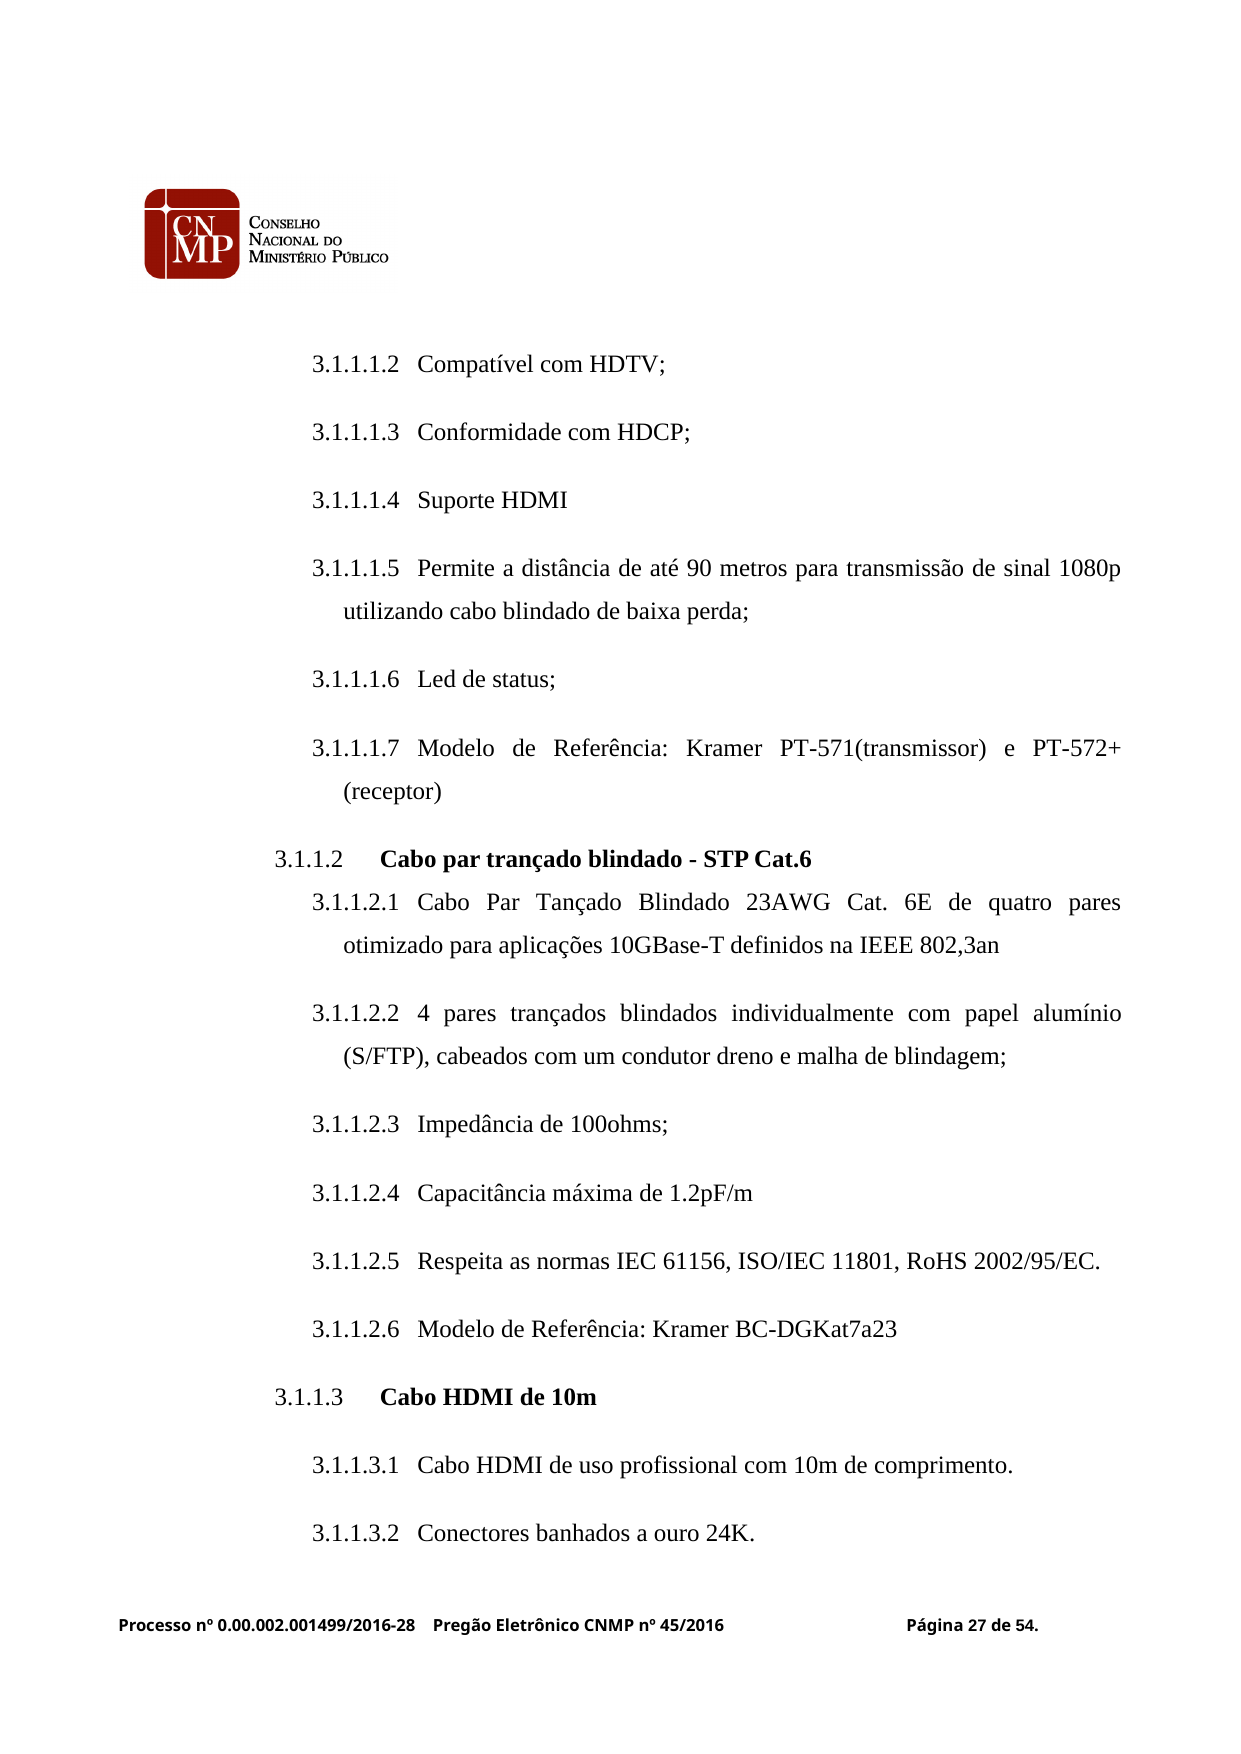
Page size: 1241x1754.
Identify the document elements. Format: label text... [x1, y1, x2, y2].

list Conformidade com HDCP; [306, 417, 1122, 446]
list Conectores banhados a ouro 24K. [306, 1518, 1122, 1547]
picture [128, 174, 398, 293]
list Respeita as normas IEC 61156, ISO/IEC 11801, RoHS 2002/95/EC. [306, 1246, 1122, 1274]
list Cabo HDMI de 10m [268, 1382, 1122, 1411]
list Capacitância máxima de 1.2pF/m [306, 1178, 1122, 1206]
list Cabo HDMI de uso profissional com 10m de comprimento. [306, 1450, 1122, 1479]
list Permite a distância de até 90 metros para transmissão de sinal 1080p utilizando cabo blindado de baixa perda; [306, 553, 1122, 625]
list Cabo par trançado blindado - STP Cat.6 [268, 844, 1122, 873]
list Modelo de Referência: Kramer BC-DGKat7a23 [306, 1314, 1122, 1343]
list Compatível com HDTV; [306, 349, 1122, 378]
list Suporte HDMI [306, 485, 1122, 514]
list Cabo Par Tançado Blindado 23AWG Cat. 6E de quatro pares otimizado para aplicações 10GBase-T definidos na IEEE 802,3an [306, 887, 1122, 959]
list Led de status; [306, 664, 1122, 693]
list Impedância de 100ohms; [306, 1109, 1122, 1138]
list 4 pares trançados blindados individualmente com papel alumínio (S/FTP), cabeados com um condutor dreno e malha de blindagem; [306, 998, 1122, 1070]
list Modelo de Referência: Kramer PT-571(transmissor) e PT-572+(receptor) [306, 733, 1122, 804]
